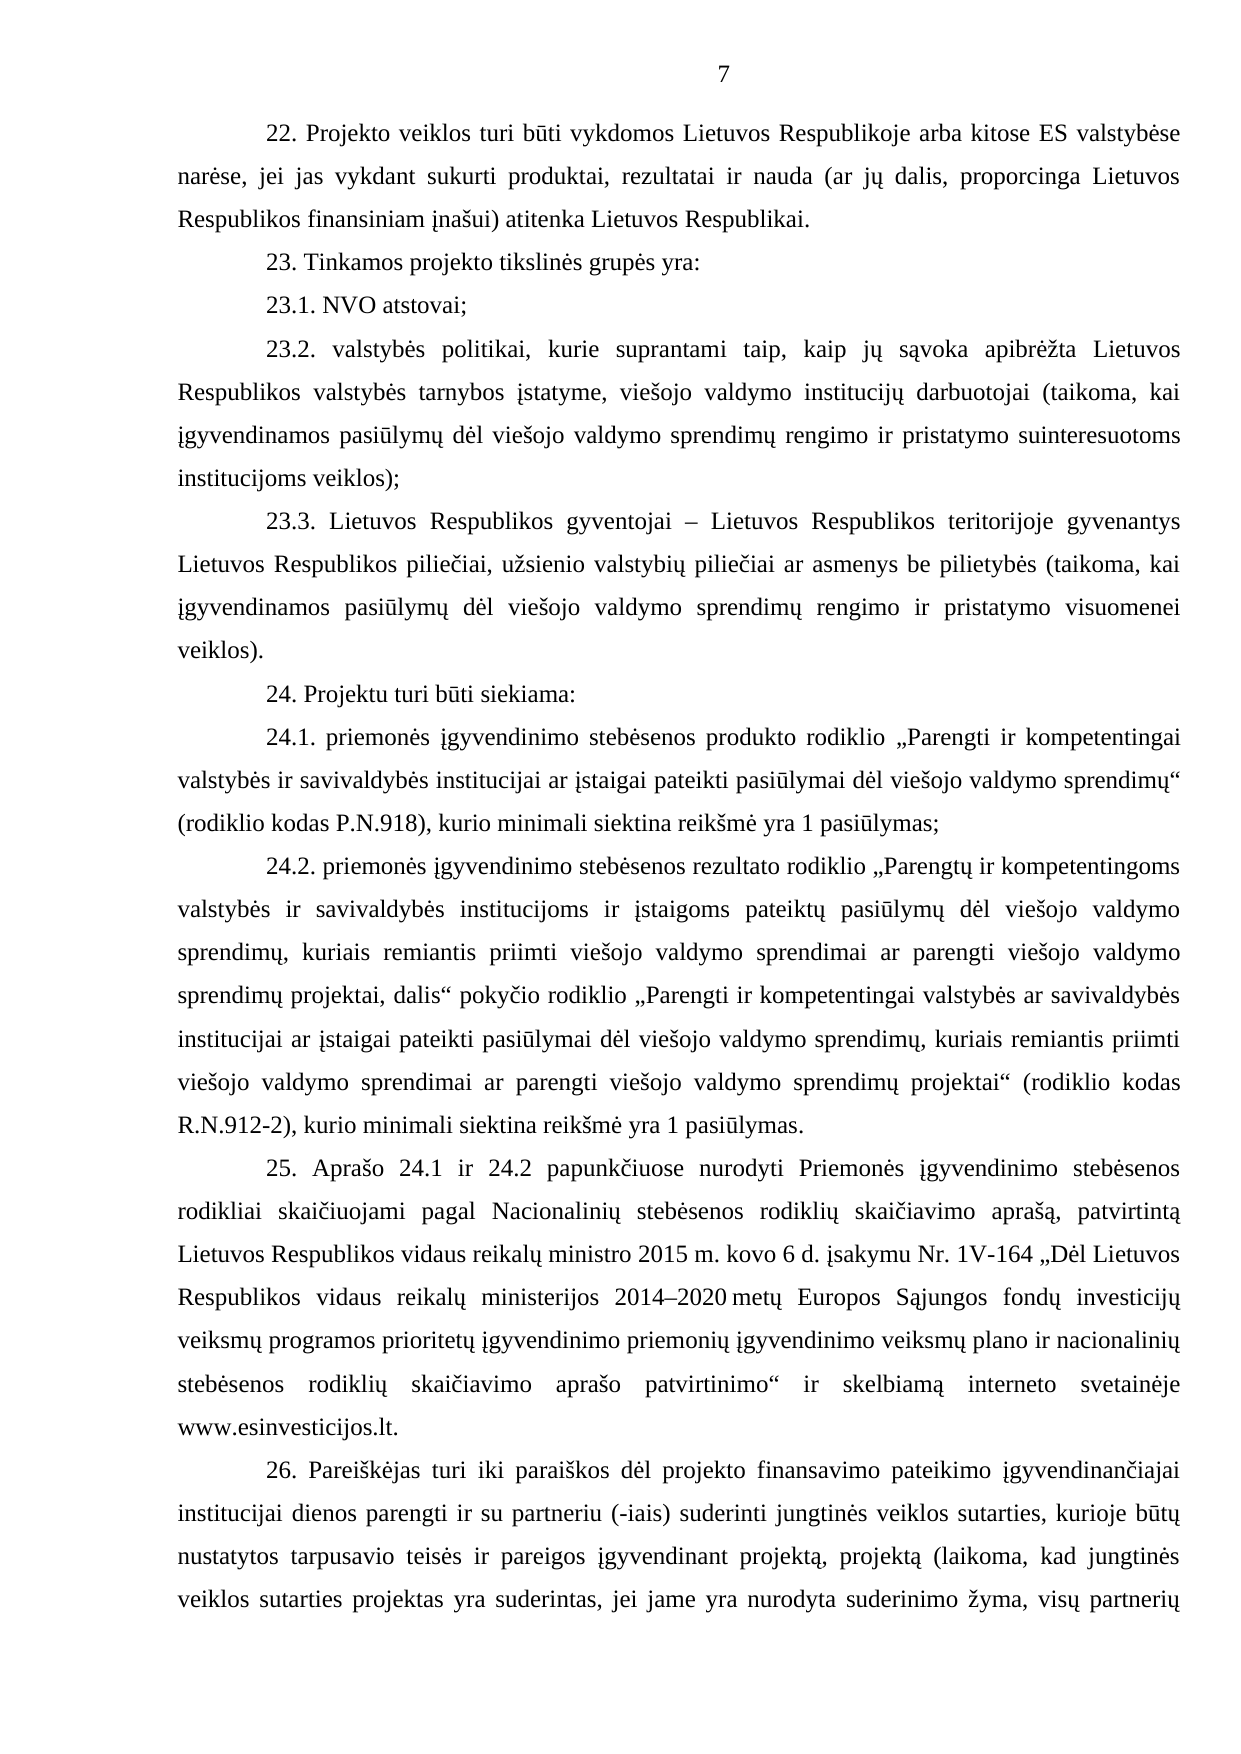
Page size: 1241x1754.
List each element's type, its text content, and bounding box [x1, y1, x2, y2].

text 24.1. priemonės įgyvendinimo stebėsenos produkto rodiklio „Parengti ir kompetentingai valstybės ir savivaldybės institucijai ar įstaigai pateikti pasiūlymai dėl viešojo valdymo sprendimų“ (rodiklio kodas P.N.918), kurio minimali siektina reikšmė yra 1 pasiūlymas; [177, 722, 1181, 837]
text 26. Pareiškėjas turi iki paraiškos dėl projekto finansavimo pateikimo įgyvendinančiajai institucijai dienos parengti ir su partneriu (-iais) suderinti jungtinės veiklos sutarties, kurioje būtų nustatytos tarpusavio teisės ir pareigos įgyvendinant projektą, projektą (laikoma, kad jungtinės veiklos sutarties projektas yra suderintas, jei jame yra nurodyta suderinimo žyma, visų partnerių [177, 1455, 1181, 1613]
text 22. Projekto veiklos turi būti vykdomos Lietuvos Respublikoje arba kitose ES valstybėse narėse, jei jas vykdant sukurti produktai, rezultatai ir nauda (ar jų dalis, proporcinga Lietuvos Respublikos finansiniam įnašui) atitenka Lietuvos Respublikai. [177, 118, 1181, 233]
text 23. Tinkamos projekto tikslinės grupės yra: [177, 247, 1181, 276]
text 24. Projektu turi būti siekiama: [177, 679, 1181, 707]
text 23.1. NVO atstovai; [177, 291, 1181, 319]
text 23.2. valstybės politikai, kurie suprantami taip, kaip jų sąvoka apibrėžta Lietuvos Respublikos valstybės tarnybos įstatyme, viešojo valdymo institucijų darbuotojai (taikoma, kai įgyvendinamos pasiūlymų dėl viešojo valdymo sprendimų rengimo ir pristatymo suinteresuotoms institucijoms veiklos); [177, 334, 1181, 492]
text 24.2. priemonės įgyvendinimo stebėsenos rezultato rodiklio „Parengtų ir kompetentingoms valstybės ir savivaldybės institucijoms ir įstaigoms pateiktų pasiūlymų dėl viešojo valdymo sprendimų, kuriais remiantis priimti viešojo valdymo sprendimai ar parengti viešojo valdymo sprendimų projektai, dalis“ pokyčio rodiklio „Parengti ir kompetentingai valstybės ar savivaldybės institucijai ar įstaigai pateikti pasiūlymai dėl viešojo valdymo sprendimų, kuriais remiantis priimti viešojo valdymo sprendimai ar parengti viešojo valdymo sprendimų projektai“ (rodiklio kodas R.N.912-2), kurio minimali siektina reikšmė yra 1 pasiūlymas. [177, 851, 1181, 1139]
text 25. Aprašo 24.1 ir 24.2 papunkčiuose nurodyti Priemonės įgyvendinimo stebėsenos rodikliai skaičiuojami pagal Nacionalinių stebėsenos rodiklių skaičiavimo aprašą, patvirtintą Lietuvos Respublikos vidaus reikalų ministro 2015 m. kovo 6 d. įsakymu Nr. 1V-164 „Dėl Lietuvos Respublikos vidaus reikalų ministerijos 2014–2020 metų Europos Sąjungos fondų investicijų veiksmų programos prioritetų įgyvendinimo priemonių įgyvendinimo veiksmų plano ir nacionalinių stebėsenos rodiklių skaičiavimo aprašo patvirtinimo“ ir skelbiamą interneto svetainėje www.esinvesticijos.lt. [177, 1153, 1181, 1441]
text 23.3. Lietuvos Respublikos gyventojai – Lietuvos Respublikos teritorijoje gyvenantys Lietuvos Respublikos piliečiai, užsienio valstybių piliečiai ar asmenys be pilietybės (taikoma, kai įgyvendinamos pasiūlymų dėl viešojo valdymo sprendimų rengimo ir pristatymo visuomenei veiklos). [177, 506, 1181, 664]
